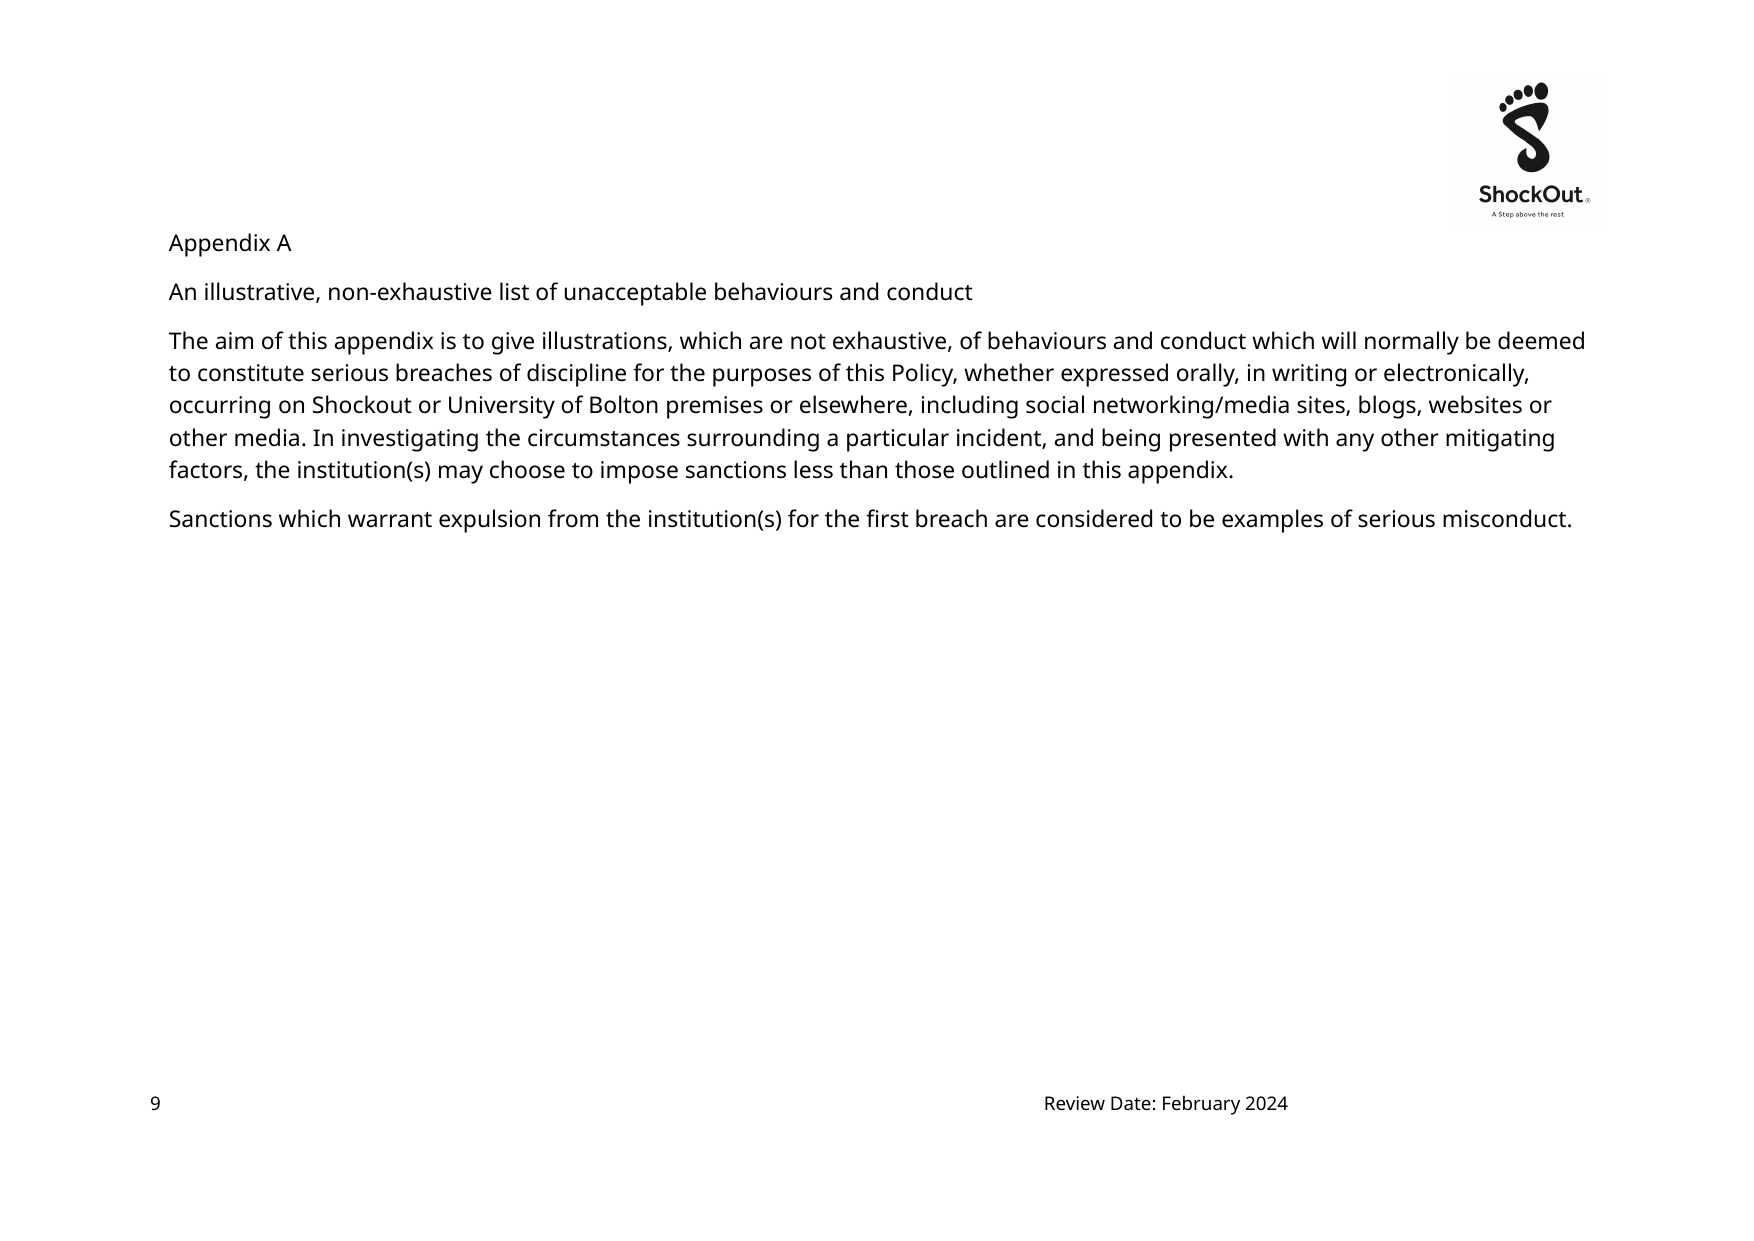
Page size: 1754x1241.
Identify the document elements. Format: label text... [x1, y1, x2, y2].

text An illustrative, non-exhaustive list of unacceptable behaviours and conduct [169, 276, 1604, 307]
text Appendix A [169, 227, 1604, 258]
text Sanctions which warrant expulsion from the institution(s) for the first breach are considered to be examples of serious misconduct. [169, 503, 1604, 534]
text The aim of this appendix is to give illustrations, which are not exhaustive, of behaviours and conduct which will normally be deemed to constitute serious breaches of discipline for the purposes of this Policy, whether expressed orally, in writing or electronically, occurring on Shockout or University of Bolton premises or elsewhere, including social networking/media sites, blogs, websites or other media. In investigating the circumstances surrounding a particular incident, and being presented with any other mitigating factors, the institution(s) may choose to impose sanctions less than those outlined in this appendix. [169, 325, 1604, 485]
